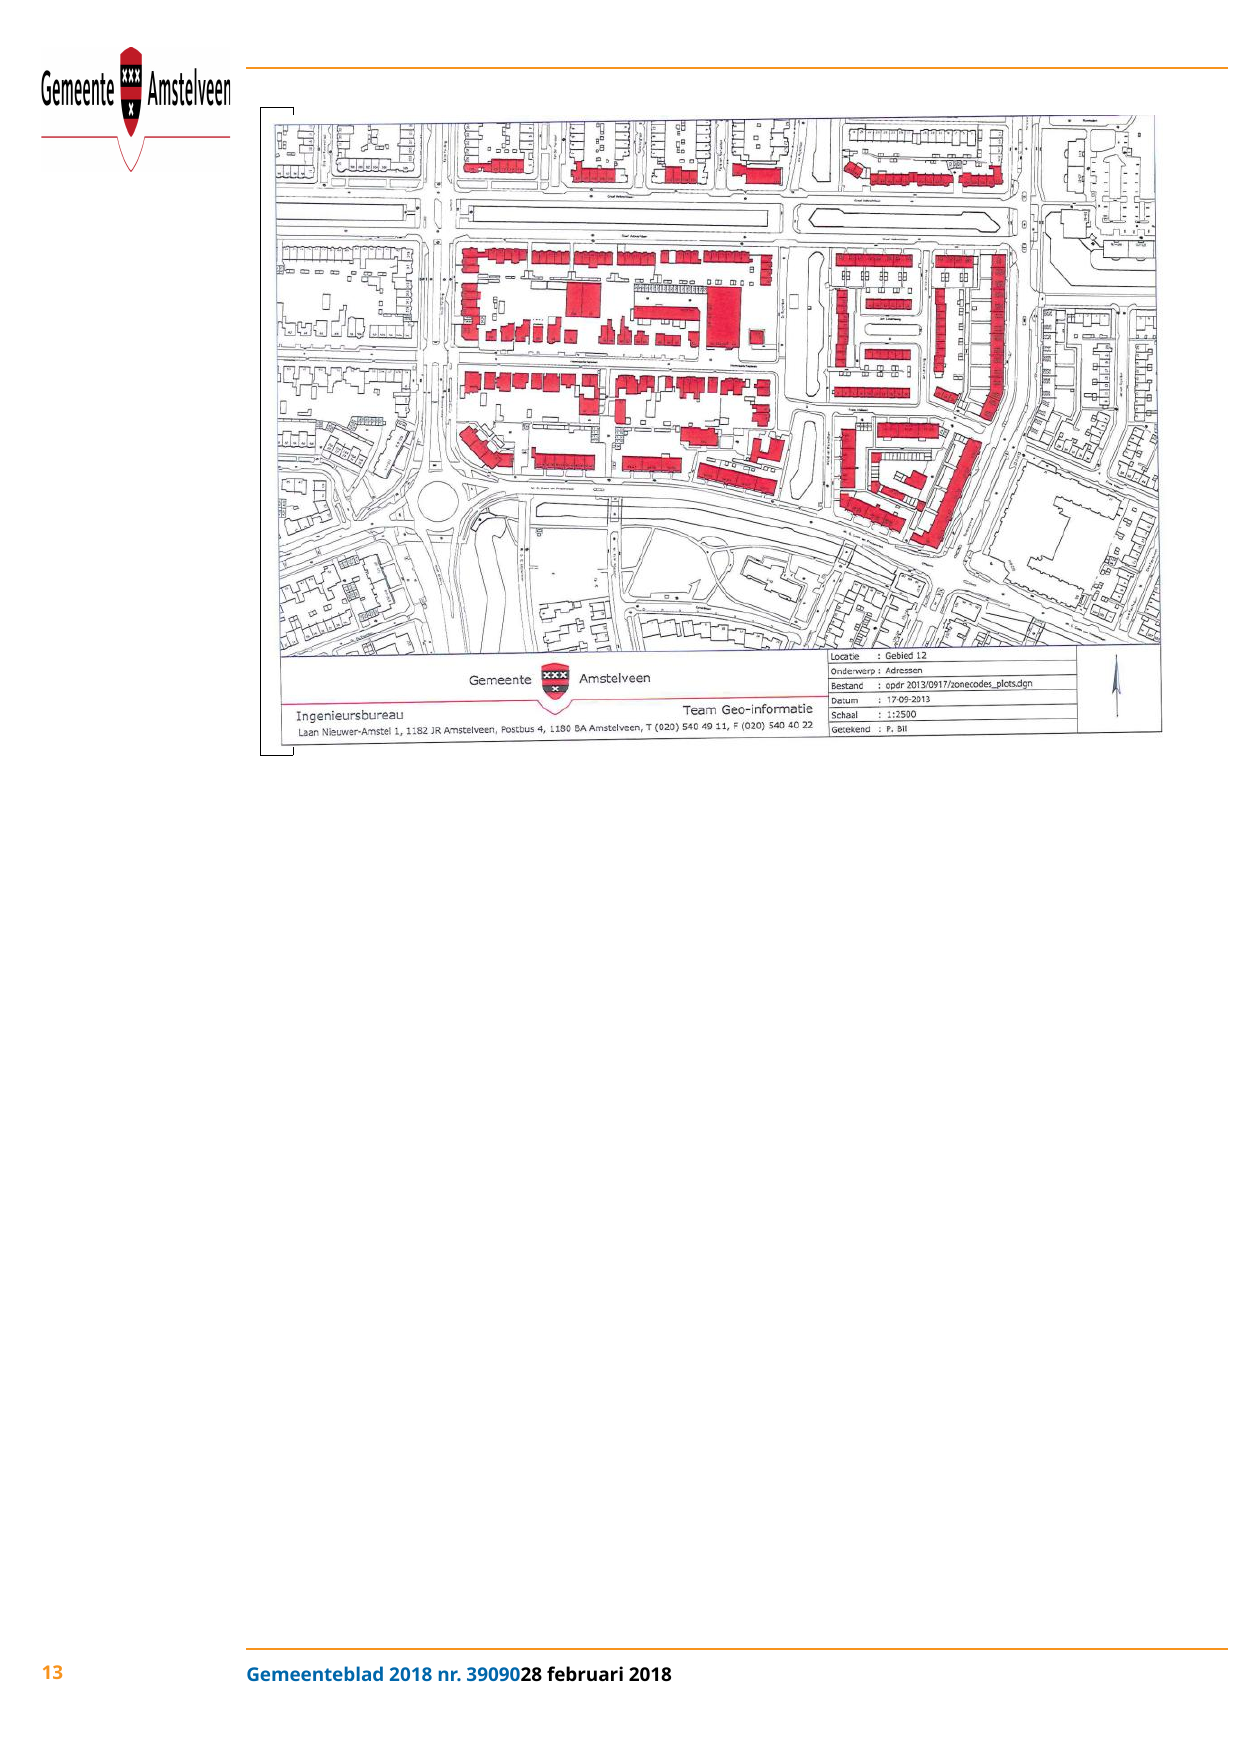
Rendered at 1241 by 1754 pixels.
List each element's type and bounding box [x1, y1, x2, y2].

picture [41, 47, 231, 172]
picture [268, 115, 1173, 747]
